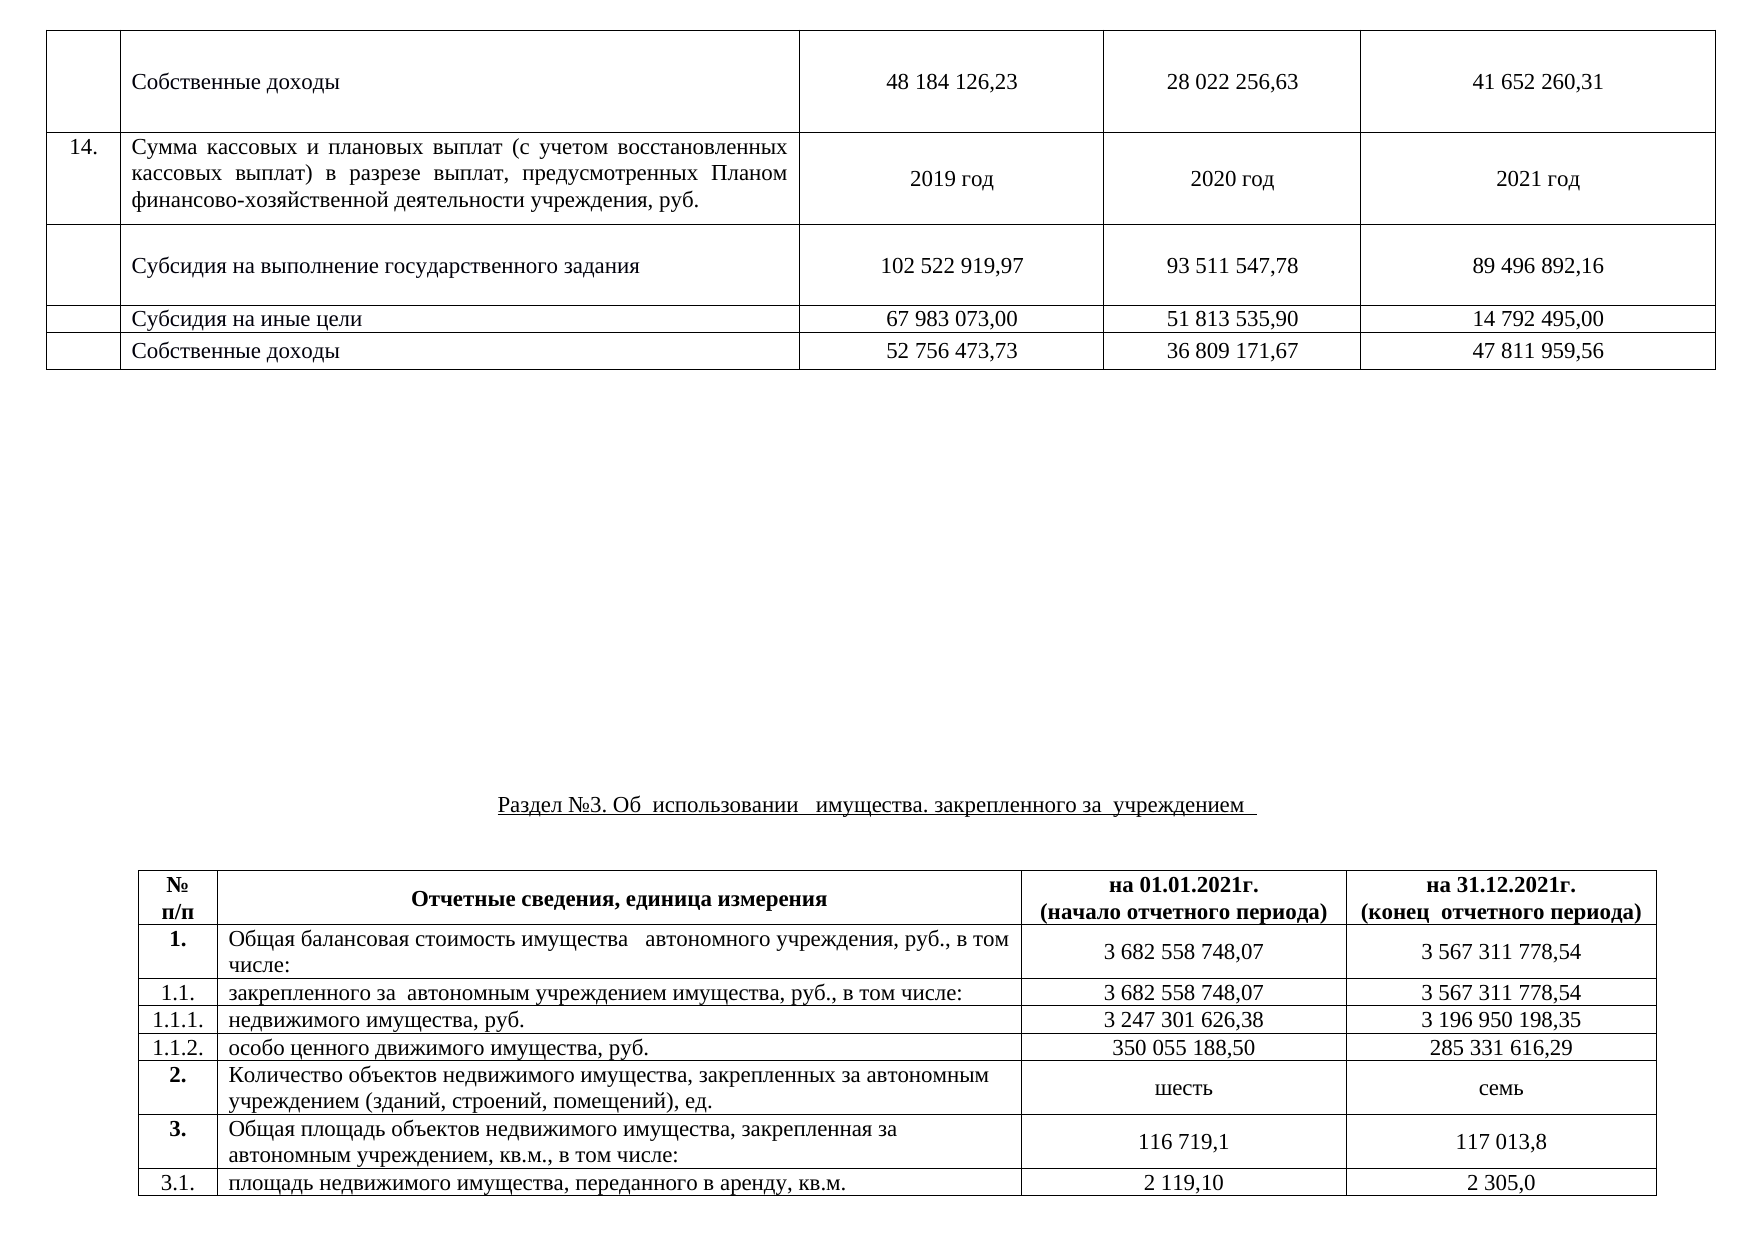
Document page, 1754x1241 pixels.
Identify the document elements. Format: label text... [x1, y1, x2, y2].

table_cell Общая площадь объектов недвижимого имущества, закрепленная за автономным учреждением, кв.м., в том числе: [218, 1115, 1021, 1168]
table_cell Сумма кассовых и плановых выплат (с учетом восстановленных кассовых выплат) в разрезе выплат, предусмотренных Планом финансово-хозяйственной деятельности учреждения, руб. [121, 133, 799, 224]
table_cell 285 331 616,29 [1347, 1034, 1656, 1060]
table_cell [1716, 224, 1735, 304]
table_cell 1. [139, 925, 217, 978]
table_cell [47, 31, 120, 132]
table_cell 48 184 126,23 [800, 31, 1103, 132]
table_cell особо ценного движимого имущества, руб. [218, 1034, 1021, 1060]
table_cell недвижимого имущества, руб. [218, 1006, 1021, 1033]
table_cell 52 756 473,73 [800, 333, 1103, 369]
table_cell 89 496 892,16 [1361, 225, 1715, 304]
table_cell 41 652 260,31 [1361, 31, 1715, 132]
table_cell Собственные доходы [121, 333, 799, 369]
table_cell [1735, 305, 1754, 332]
table_cell Субсидия на иные цели [121, 306, 799, 332]
table_cell 3.1. [139, 1169, 217, 1195]
table_header на 31.12.2021г. (конец отчетного периода) [1347, 871, 1656, 924]
table_cell закрепленного за автономным учреждением имущества, руб., в том числе: [218, 979, 1021, 1005]
table_cell Общая балансовая стоимость имущества автономного учреждения, руб., в том числе: [218, 925, 1021, 978]
table_cell [47, 306, 120, 332]
table_cell 28 022 256,63 [1104, 31, 1360, 132]
table_cell 1.1.1. [139, 1006, 217, 1033]
table_cell шесть [1022, 1061, 1346, 1114]
table_cell 67 983 073,00 [800, 306, 1103, 332]
table_header № п/п [139, 871, 217, 924]
table_cell Субсидия на выполнение государственного задания [121, 225, 799, 304]
table_cell 3. [139, 1115, 217, 1168]
table_cell семь [1347, 1061, 1656, 1114]
table_cell 2 119,10 [1022, 1169, 1346, 1195]
table_cell 1.1.2. [139, 1034, 217, 1060]
table_cell 102 522 919,97 [800, 225, 1103, 304]
table_cell [1735, 332, 1754, 369]
text Раздел №3. Об использовании имущества. закрепленного за учреждением [35, 791, 1718, 818]
table_cell [47, 333, 120, 369]
table_cell площадь недвижимого имущества, переданного в аренду, кв.м. [218, 1169, 1021, 1195]
table_cell 3 247 301 626,38 [1022, 1006, 1346, 1033]
table_cell 47 811 959,56 [1361, 333, 1715, 369]
table_header на 01.01.2021г. (начало отчетного периода) [1022, 871, 1346, 924]
table_cell 117 013,8 [1347, 1115, 1656, 1168]
table_cell Количество объектов недвижимого имущества, закрепленных за автономным учреждением (зданий, строений, помещений), ед. [218, 1061, 1021, 1114]
table_cell 3 567 311 778,54 [1347, 925, 1656, 978]
table_cell 3 567 311 778,54 [1347, 979, 1656, 1005]
table_cell 2. [139, 1061, 217, 1114]
table_cell [1716, 332, 1735, 369]
table_cell 2021 год [1361, 133, 1715, 224]
table_cell Собственные доходы [121, 31, 799, 132]
table_cell [1716, 305, 1735, 332]
table_cell [47, 225, 120, 304]
table_cell 1.1. [139, 979, 217, 1005]
table_cell 3 682 558 748,07 [1022, 979, 1346, 1005]
table_cell 116 719,1 [1022, 1115, 1346, 1168]
table_cell 3 196 950 198,35 [1347, 1006, 1656, 1033]
table_cell 2019 год [800, 133, 1103, 224]
table_cell 14. [47, 133, 120, 224]
table_cell 36 809 171,67 [1104, 333, 1360, 369]
table_cell 51 813 535,90 [1104, 306, 1360, 332]
table_cell [1716, 132, 1754, 224]
table_header Отчетные сведения, единица измерения [218, 871, 1021, 924]
table_cell 3 682 558 748,07 [1022, 925, 1346, 978]
table_cell 14 792 495,00 [1361, 306, 1715, 332]
table_cell [1716, 30, 1754, 132]
table_cell 350 055 188,50 [1022, 1034, 1346, 1060]
table_cell [1735, 224, 1754, 304]
table_cell 2 305,0 [1347, 1169, 1656, 1195]
table_cell 2020 год [1104, 133, 1360, 224]
table_cell 93 511 547,78 [1104, 225, 1360, 304]
